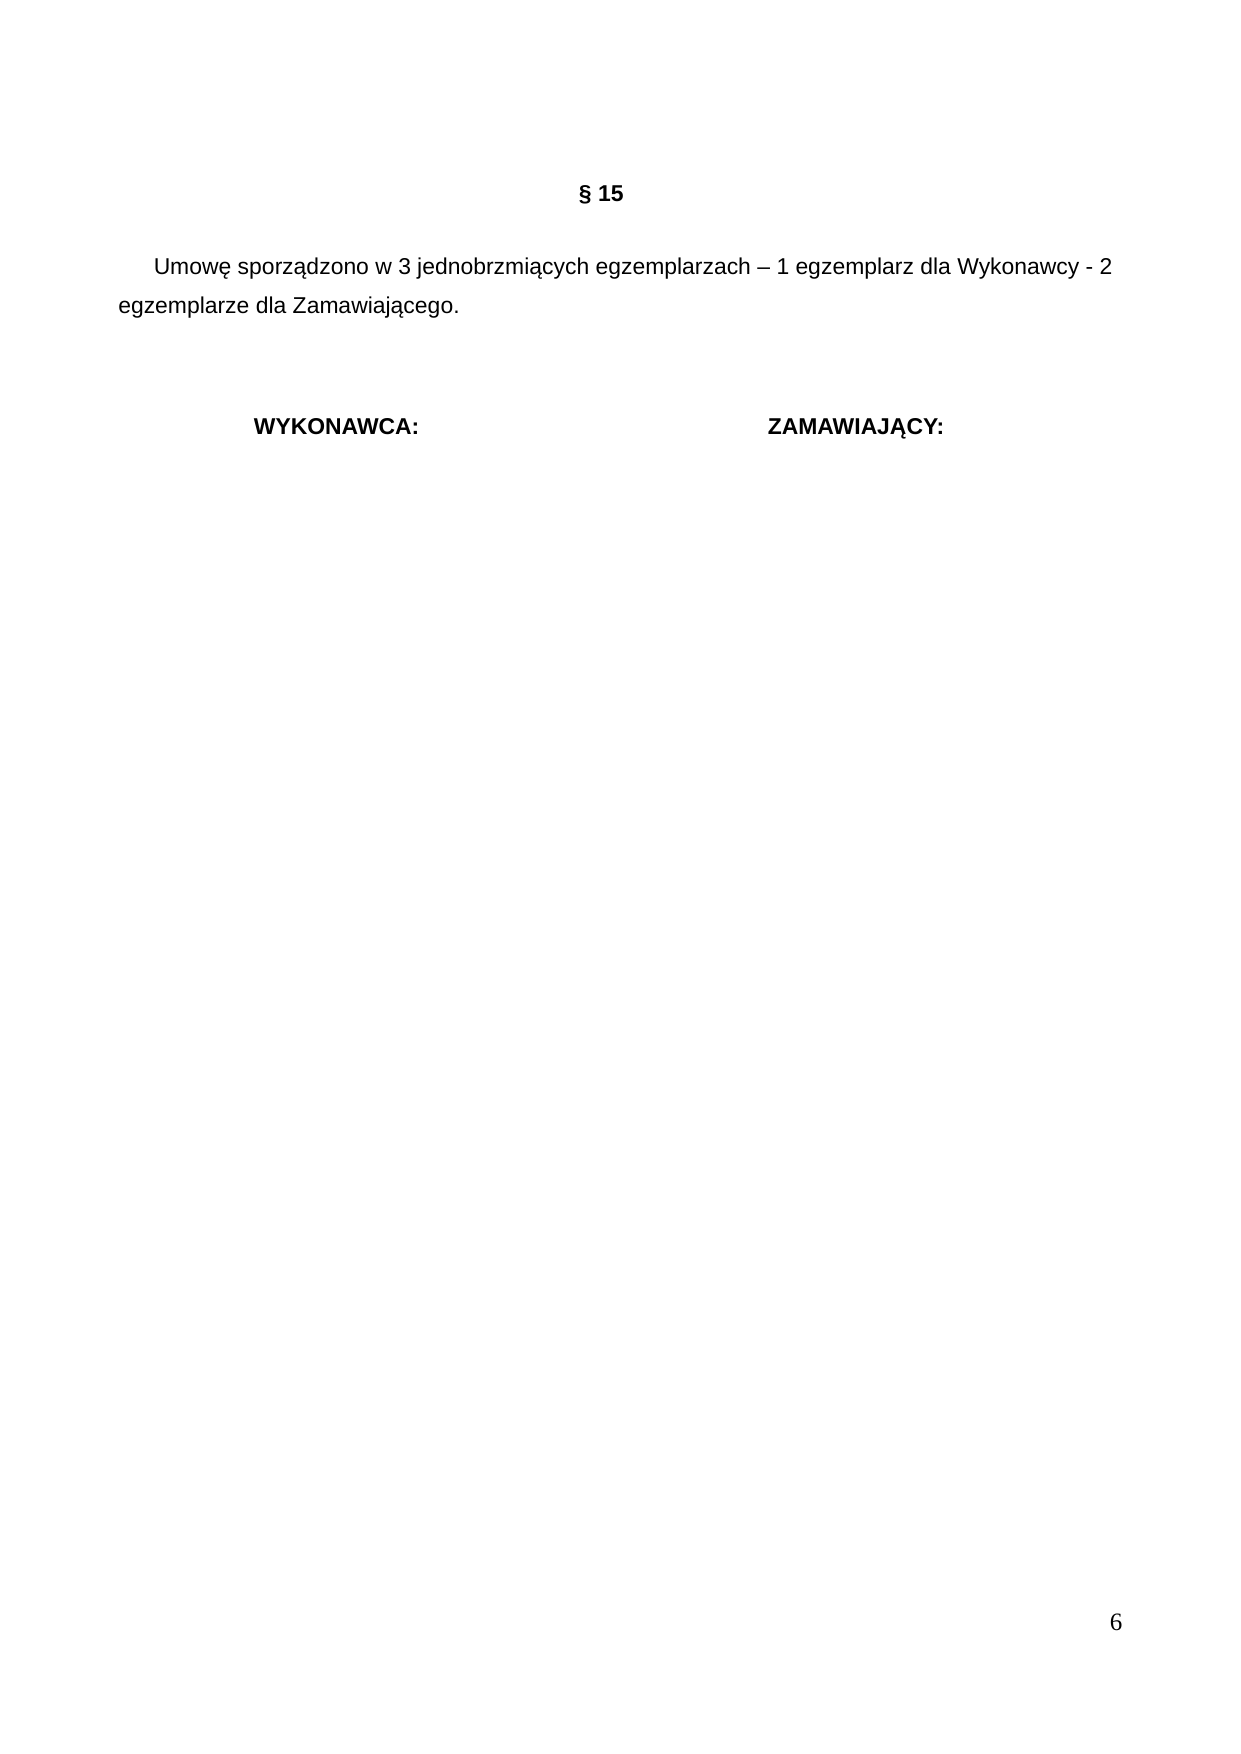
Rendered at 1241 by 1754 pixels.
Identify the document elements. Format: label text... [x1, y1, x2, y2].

table_header ZAMAWIAJĄCY: [620, 408, 1122, 445]
table_header WYKONAWCA: [118, 408, 620, 445]
text § 15 [579, 180, 1122, 206]
text Umowę sporządzono w 3 jednobrzmiących egzemplarzach – 1 egzemplarz dla Wykonawcy - 2 egzemplarze dla Zamawiającego. [118, 254, 1122, 395]
